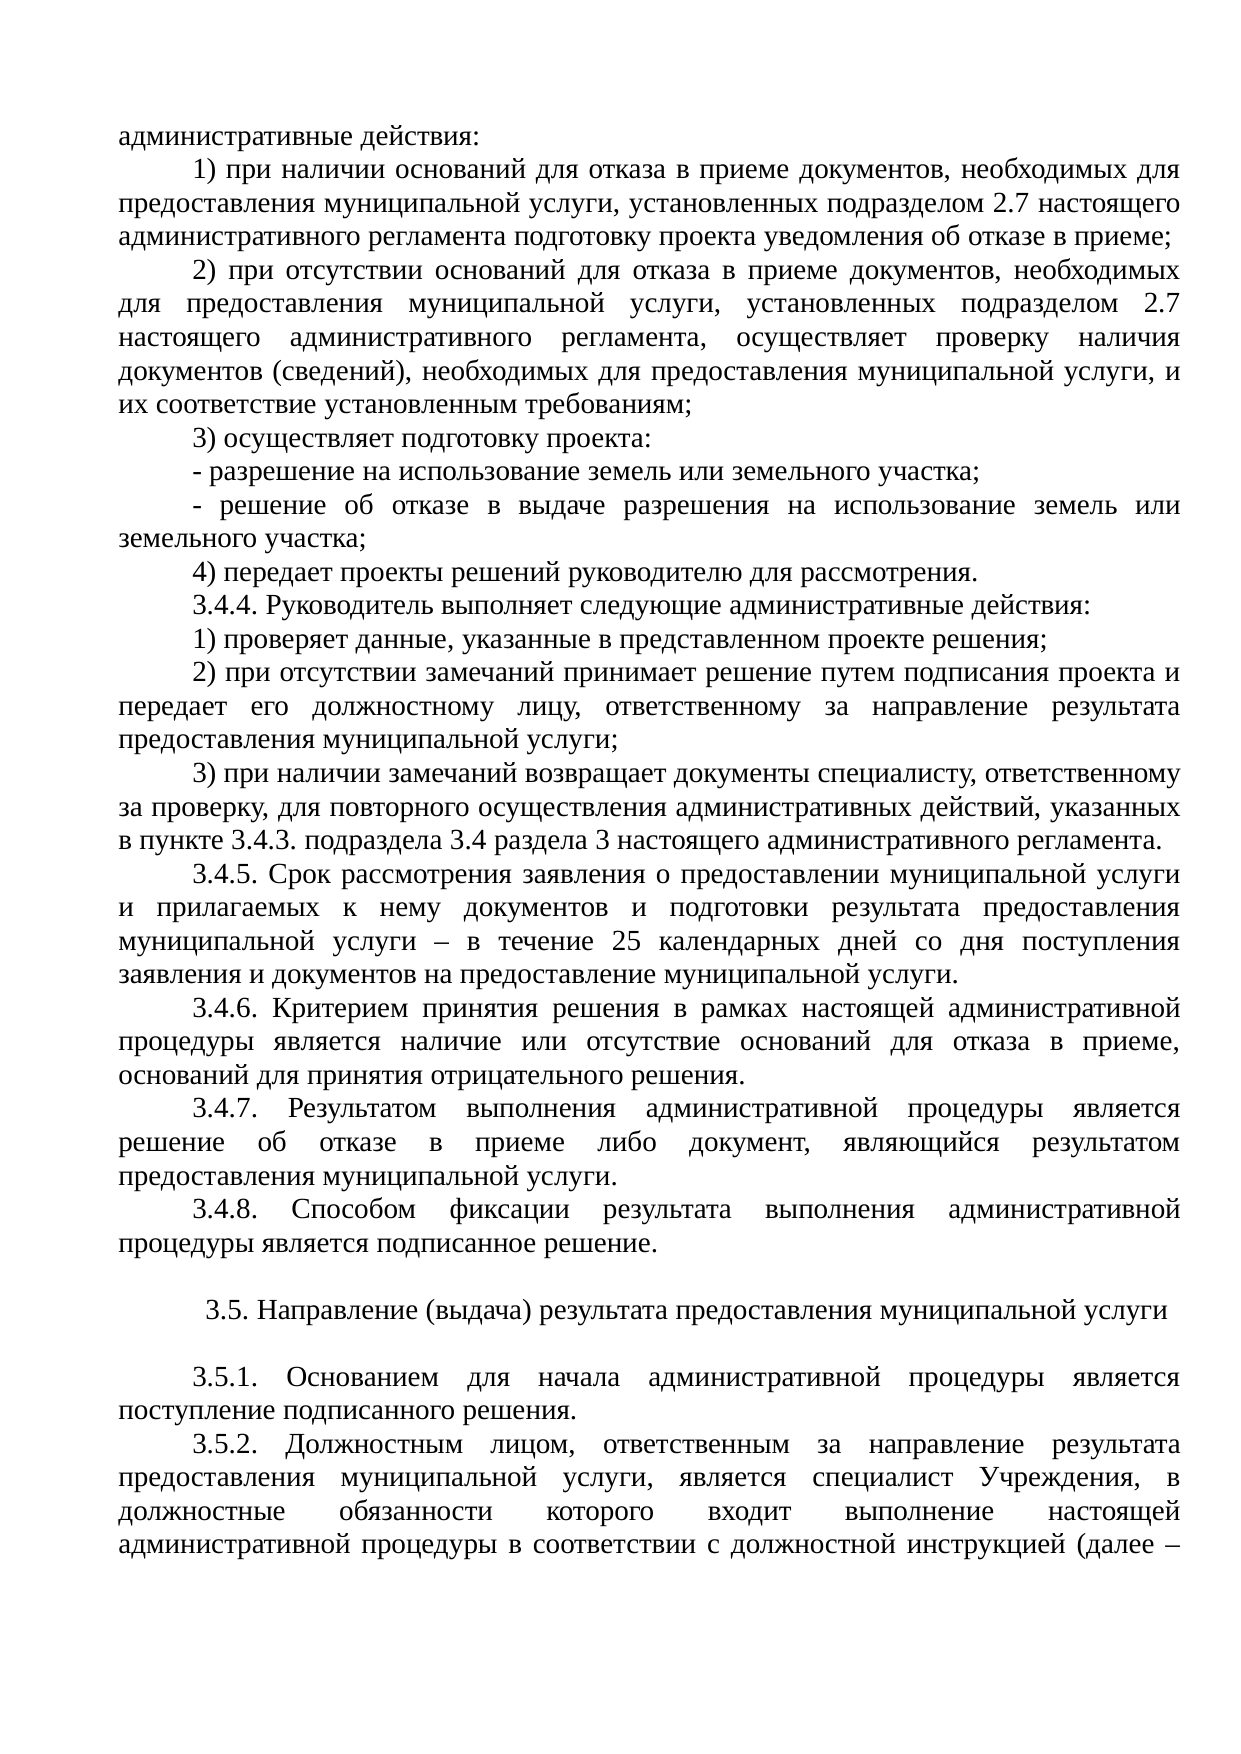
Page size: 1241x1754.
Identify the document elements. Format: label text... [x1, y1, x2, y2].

text 1) проверяет данные, указанные в представленном проекте решения; [118, 621, 1181, 655]
text 2) при отсутствии оснований для отказа в приеме документов, необходимых для предоставления муниципальной услуги, установленных подразделом 2.7 настоящего административного регламента, осуществляет проверку наличия документов (сведений), необходимых для предоставления муниципальной услуги, и их соответствие установленным требованиям; [118, 252, 1181, 420]
text - разрешение на использование земель или земельного участка; [118, 453, 1181, 487]
text 3.4.6. Критерием принятия решения в рамках настоящей административной процедуры является наличие или отсутствие оснований для отказа в приеме, оснований для принятия отрицательного решения. [118, 990, 1181, 1091]
text 3.5. Направление (выдача) результата предоставления муниципальной услуги [118, 1292, 1181, 1326]
text 3) осуществляет подготовку проекта: [118, 420, 1181, 453]
text 1) при наличии оснований для отказа в приеме документов, необходимых для предоставления муниципальной услуги, установленных подразделом 2.7 настоящего административного регламента подготовку проекта уведомления об отказе в приеме; [118, 152, 1181, 252]
text административные действия: [118, 118, 1181, 152]
text 2) при отсутствии замечаний принимает решение путем подписания проекта и передает его должностному лицу, ответственному за направление результата предоставления муниципальной услуги; [118, 655, 1181, 755]
text 3.5.1. Основанием для начала административной процедуры является поступление подписанного решения. [118, 1359, 1181, 1426]
text 3.4.5. Срок рассмотрения заявления о предоставлении муниципальной услуги и прилагаемых к нему документов и подготовки результата предоставления муниципальной услуги – в течение 25 календарных дней со дня поступления заявления и документов на предоставление муниципальной услуги. [118, 856, 1181, 990]
text 3) при наличии замечаний возвращает документы специалисту, ответственному за проверку, для повторного осуществления административных действий, указанных в пункте 3.4.3. подраздела 3.4 раздела 3 настоящего административного регламента. [118, 755, 1181, 856]
text 3.4.7. Результатом выполнения административной процедуры является решение об отказе в приеме либо документ, являющийся результатом предоставления муниципальной услуги. [118, 1091, 1181, 1191]
text 3.4.8. Способом фиксации результата выполнения административной процедуры является подписанное решение. [118, 1191, 1181, 1258]
text - решение об отказе в выдаче разрешения на использование земель или земельного участка; [118, 487, 1181, 554]
text 3.4.4. Руководитель выполняет следующие административные действия: [118, 588, 1181, 621]
text 3.5.2. Должностным лицом, ответственным за направление результата предоставления муниципальной услуги, является специалист Учреждения, в должностные обязанности которого входит выполнение настоящей административной процедуры в соответствии с должностной инструкцией (далее – [118, 1426, 1181, 1560]
text 4) передает проекты решений руководителю для рассмотрения. [118, 554, 1181, 588]
